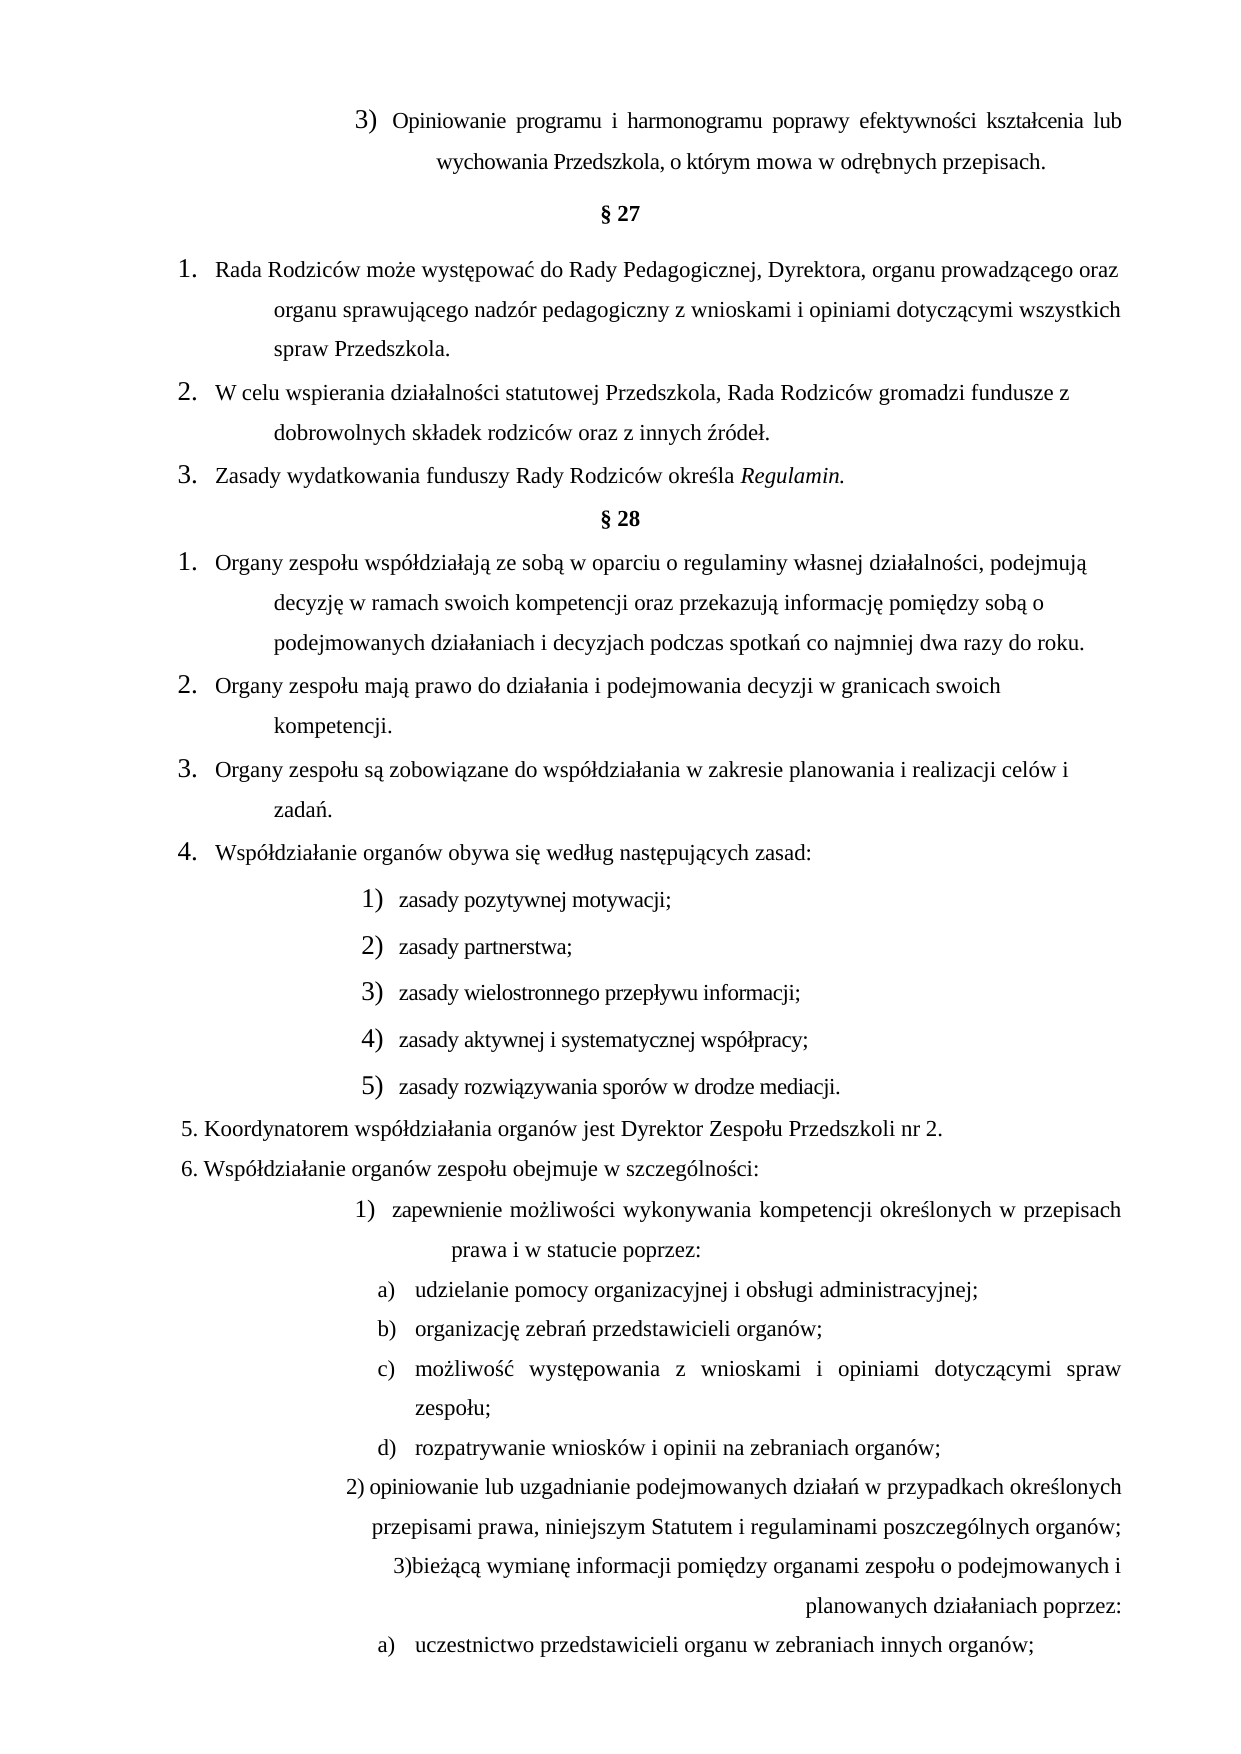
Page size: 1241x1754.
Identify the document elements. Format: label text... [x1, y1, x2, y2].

list Organy zespołu współdziałają ze sobą w oparciu o regulaminy własnej działalności, podejmują decyzję w ramach swoich kompetencji oraz przekazują informację pomiędzy sobą o podejmowanych działaniach i decyzjach podczas spotkań co najmniej dwa razy do roku. [177, 545, 1122, 655]
text 5. Koordynatorem współdziałania organów jest Dyrektor Zespołu Przedszkoli nr 2. [118, 1116, 1122, 1142]
list organizację zebrań przedstawicieli organów; [377, 1315, 1122, 1342]
list zapewnienie możliwości wykonywania kompetencji określonych w przepisach prawa i w statucie poprzez: [354, 1194, 1122, 1263]
list W celu wspierania działalności statutowej Przedszkola, Rada Rodziców gromadzi fundusze z dobrowolnych składek rodziców oraz z innych źródeł. [177, 375, 1122, 446]
list Zasady wydatkowania funduszy Rady Rodziców określa Regulamin. [177, 459, 1122, 490]
list zasady rozwiązywania sporów w drodze mediacji. [361, 1069, 1122, 1100]
list Rada Rodziców może występować do Rady Pedagogicznej, Dyrektora, organu prowadzącego oraz organu sprawującego nadzór pedagogiczny z wnioskami i opiniami dotyczącymi wszystkich spraw Przedszkola. [177, 252, 1122, 362]
list uczestnictwo przedstawicieli organu w zebraniach innych organów; [377, 1631, 1122, 1657]
list Organy zespołu są zobowiązane do współdziałania w zakresie planowania i realizacji celów i zadań. [177, 752, 1122, 822]
list zasady wielostronnego przepływu informacji; [361, 976, 1122, 1007]
list zasady partnerstwa; [361, 929, 1122, 960]
list możliwość występowania z wnioskami i opiniami dotyczącymi spraw zespołu; [377, 1355, 1122, 1421]
list Organy zespołu mają prawo do działania i podejmowania decyzji w granicach swoich kompetencji. [177, 668, 1122, 739]
list zasady pozytywnej motywacji; [361, 882, 1122, 913]
text § 27 [118, 200, 1122, 226]
list Współdziałanie organów obywa się według następujących zasad: [177, 836, 1122, 867]
text 3)bieżącą wymianę informacji pomiędzy organami zespołu o podejmowanych i planowanych działaniach poprzez: [177, 1552, 1122, 1618]
text 2) opiniowanie lub uzgadnianie podejmowanych działań w przypadkach określonych przepisami prawa, niniejszym Statutem i regulaminami poszczególnych organów; [177, 1473, 1122, 1539]
list udzielanie pomocy organizacyjnej i obsługi administracyjnej; [377, 1276, 1122, 1302]
text 6. Współdziałanie organów zespołu obejmuje w szczególności: [118, 1155, 1122, 1181]
list Opiniowanie programu i harmonogramu poprawy efektywności kształcenia lub wychowania Przedszkola, o którym mowa w odrębnych przepisach. [354, 103, 1122, 174]
text § 28 [118, 505, 1122, 532]
list zasady aktywnej i systematycznej współpracy; [361, 1022, 1122, 1053]
list rozpatrywanie wniosków i opinii na zebraniach organów; [377, 1434, 1122, 1460]
